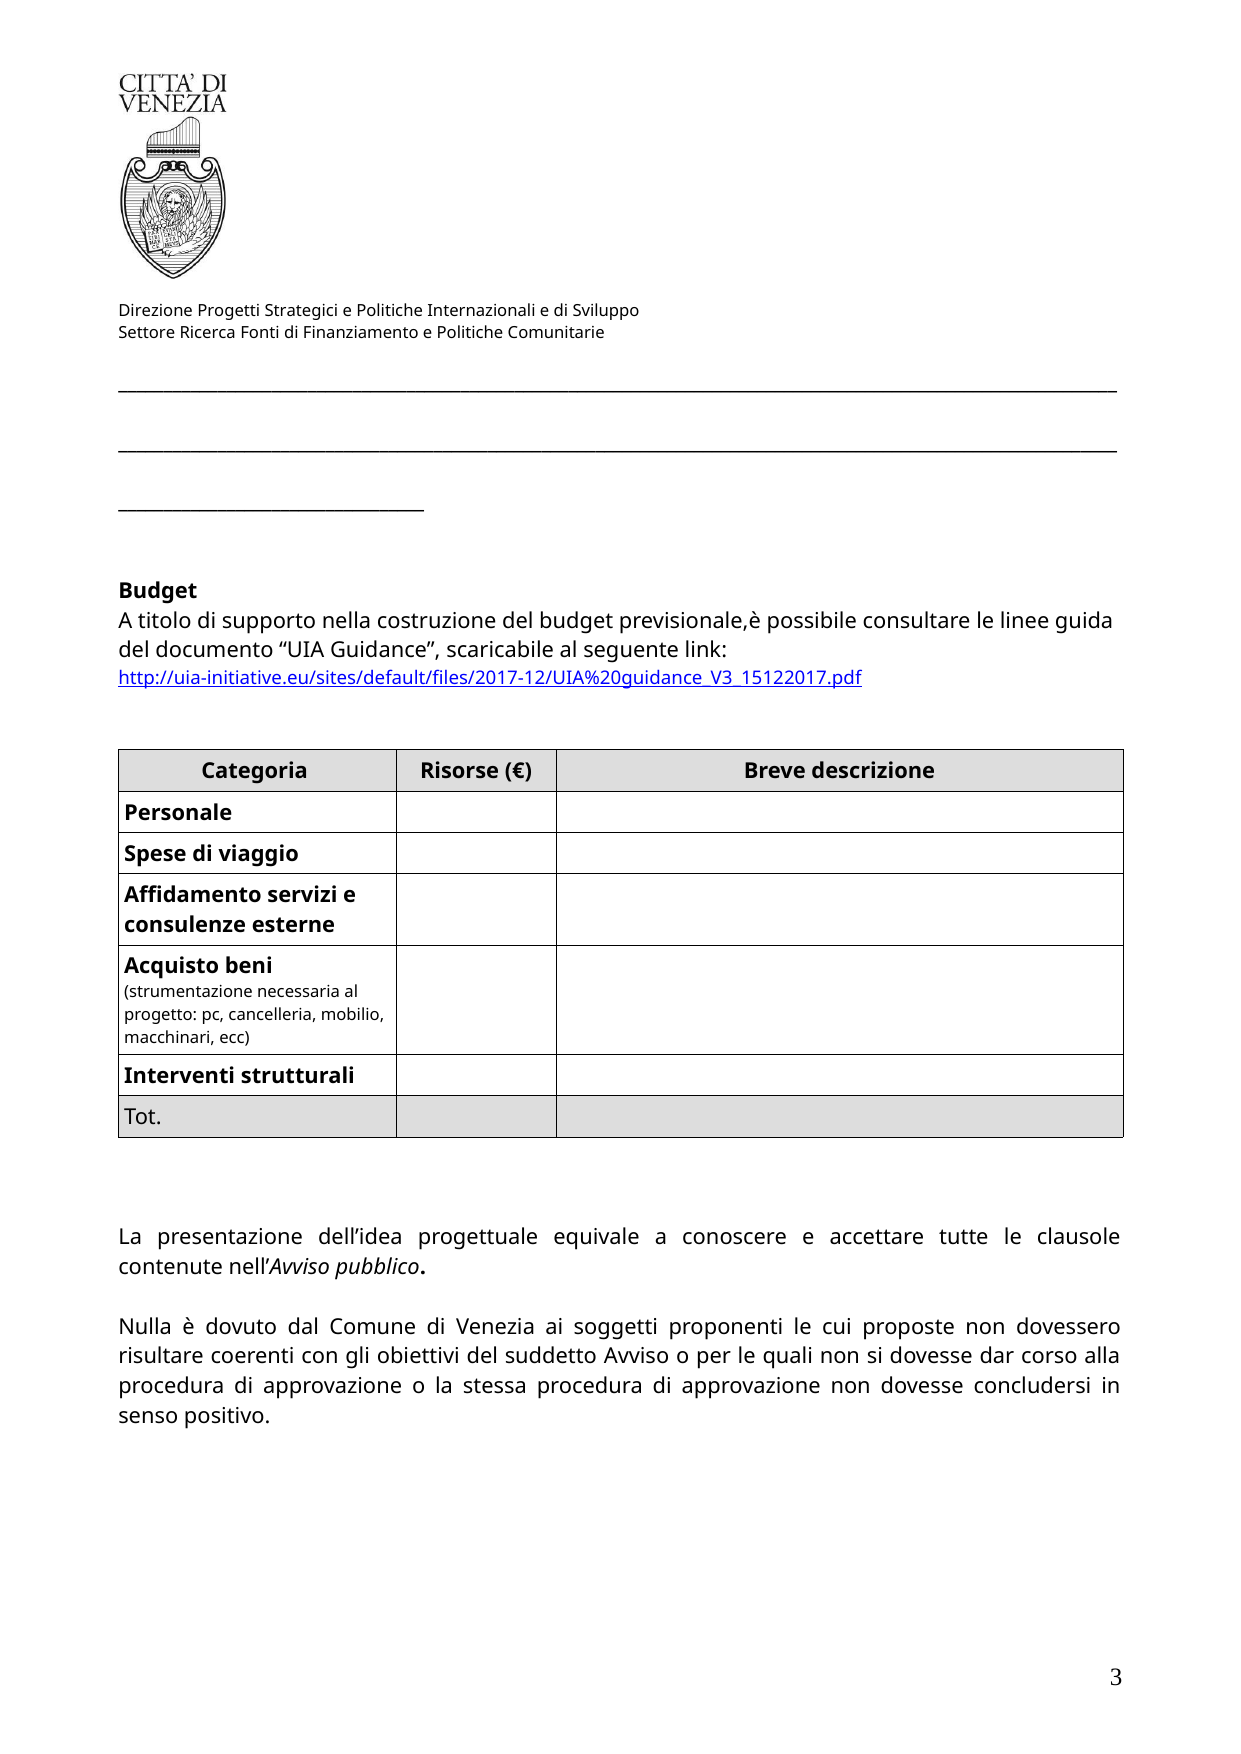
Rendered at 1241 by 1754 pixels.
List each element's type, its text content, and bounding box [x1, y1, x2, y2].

table_cell Affidamento servizi e consulenze esterne [119, 874, 396, 944]
table_cell [557, 833, 1123, 873]
table_cell [557, 1096, 1123, 1137]
table_cell [557, 946, 1123, 1054]
table_header Categoria [119, 750, 396, 791]
text http://uia-initiative.eu/sites/default/files/2017-12/UIA%20guidance_V3_15122017.pdf [118, 664, 1122, 690]
table_header Breve descrizione [557, 750, 1123, 791]
table_cell [557, 1055, 1123, 1095]
table_header Risorse (€) [397, 750, 556, 791]
table_cell [557, 792, 1123, 832]
table_cell Interventi strutturali [119, 1055, 396, 1095]
table_cell Tot. [119, 1096, 396, 1137]
table_cell [557, 874, 1123, 944]
table_cell [397, 946, 556, 1054]
table_cell Spese di viaggio [119, 833, 396, 873]
table_cell [397, 874, 556, 944]
text A titolo di supporto nella costruzione del budget previsionale,è possibile consultare le linee guida del documento “UIA Guidance”, scaricabile al seguente link: [118, 604, 1122, 664]
table_cell [397, 792, 556, 832]
table_cell Personale [119, 792, 396, 832]
text La presentazione dell’idea progettuale equivale a conoscere e accettare tutte le clausole contenute nell’Avviso pubblico. [118, 1221, 1122, 1281]
table_cell [397, 833, 556, 873]
table_cell Acquisto beni (strumentazione necessaria al progetto: pc, cancelleria, mobilio, macchinari, ecc) [119, 946, 396, 1054]
table_cell [397, 1055, 556, 1095]
text Budget [118, 575, 1122, 604]
table_cell [397, 1096, 556, 1137]
text ________________________________________________________________________________________________________________________________________________________________________________________________________________________________________________________________ [118, 366, 1122, 515]
text Nulla è dovuto dal Comune di Venezia ai soggetti proponenti le cui proposte non dovessero risultare coerenti con gli obiettivi del suddetto Avviso o per le quali non si dovesse dar corso alla procedura di approvazione o la stessa procedura di approvazione non dovesse concludersi in senso positivo. [118, 1311, 1122, 1430]
picture [118, 73, 227, 279]
